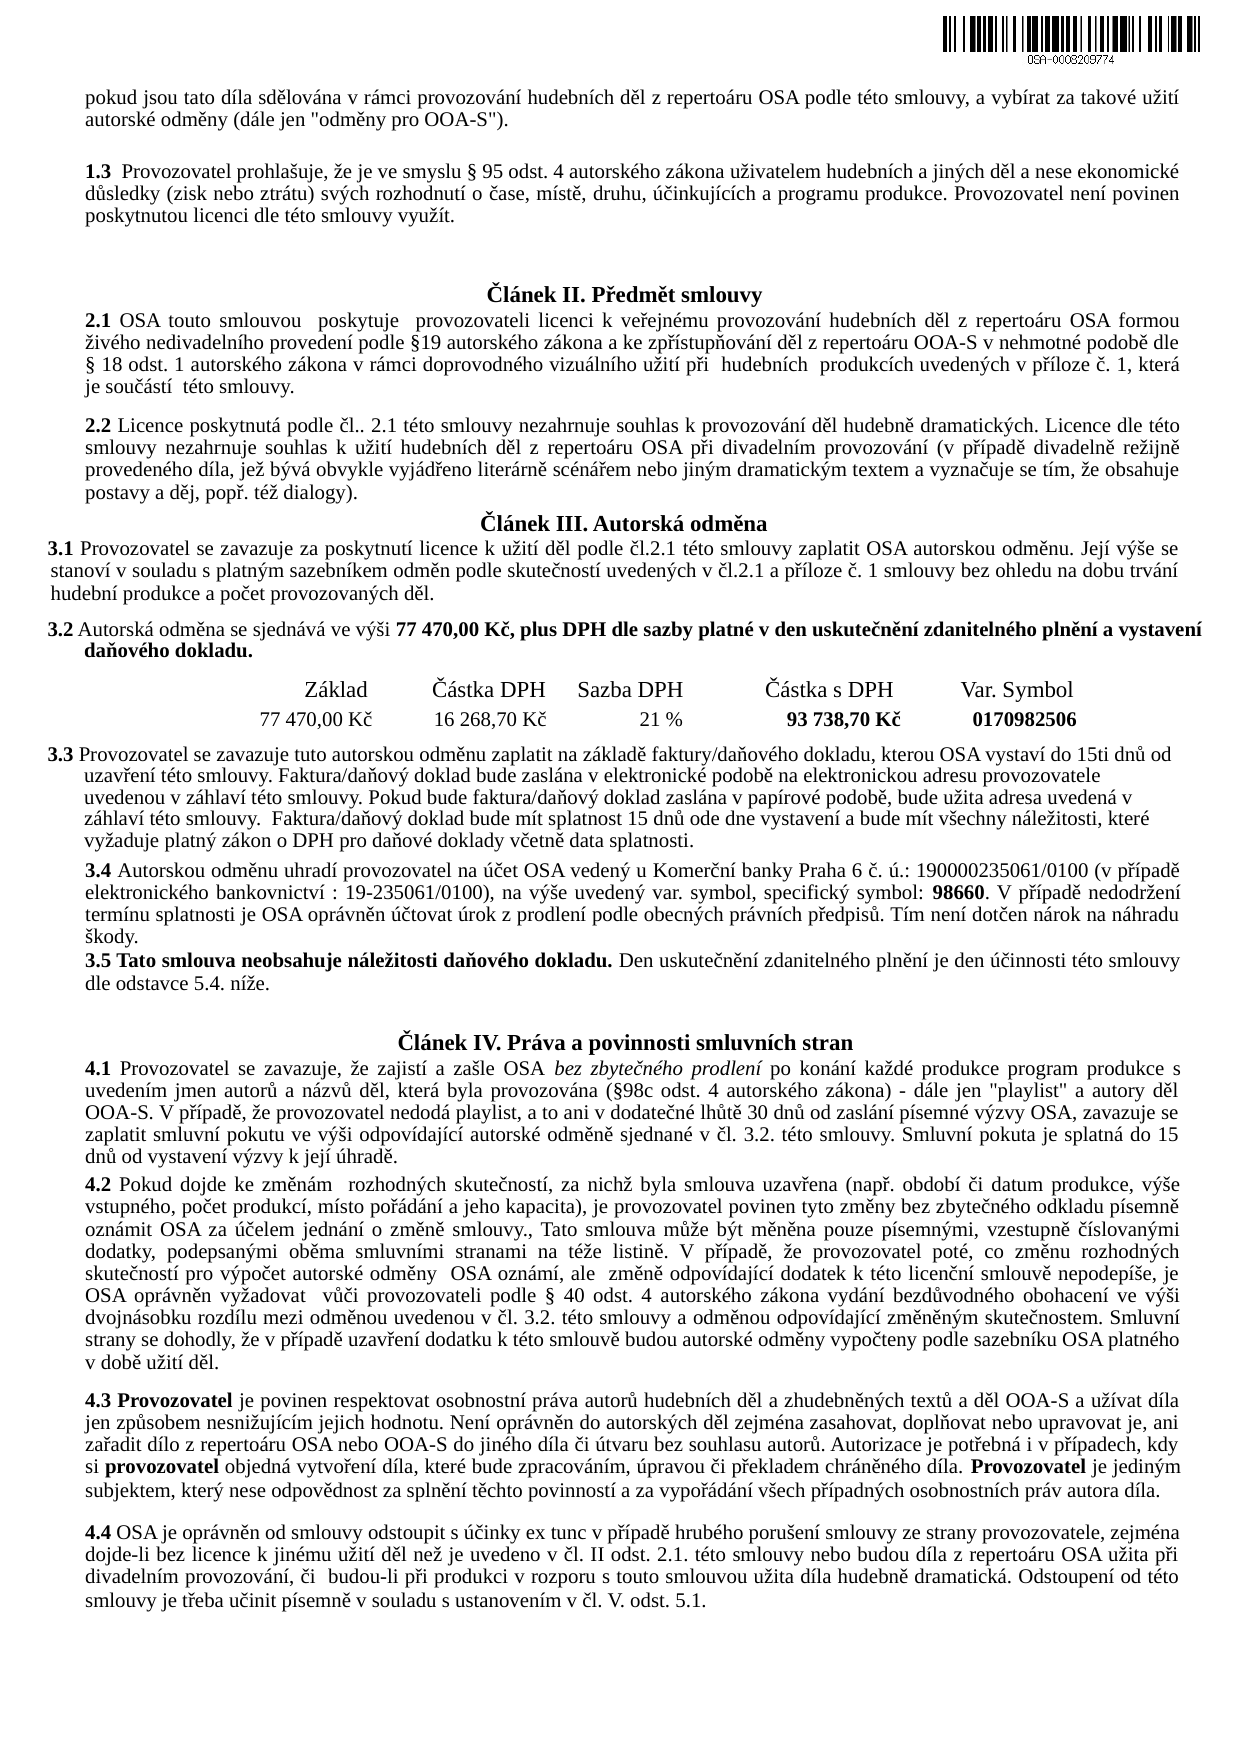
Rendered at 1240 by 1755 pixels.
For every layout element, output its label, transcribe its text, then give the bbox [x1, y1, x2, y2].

text 4.4 OSA je oprávněn od smlouvy odstoupit s účinky ex tunc v případě hrubého porušení smlouvy ze strany provozovatele, zejména dojde-li bez licence k jinému užití děl než je uvedeno v čl. II odst. 2.1. této smlouvy nebo budou díla z repertoáru OSA užita při divadelním provozování, či budou-li při produkci v rozporu s touto smlouvou užita díla hudebně dramatická. Odstoupení od této smlouvy je třeba učinit písemně v souladu s ustanovením v čl. V. odst. 5.1. [85, 1522, 1181, 1613]
text 3.2 Autorská odměna se sjednává ve výši 77 470,00 Kč, plus DPH dle sazby platné v den uskutečnění zdanitelného plnění a vystavení daňového dokladu. [47, 619, 1204, 662]
text 3.4 Autorskou odměnu uhradí provozovatel na účet OSA vedený u Komerční banky Praha 6 č. ú.: 190000235061/0100 (v případě elektronického bankovnictví : 19-235061/0100), na výše uvedený var. symbol, specifický symbol: 98660. V případě nedodržení termínu splatnosti je OSA oprávněn účtovat úrok z prodlení podle obecných právních předpisů. Tím není dotčen nárok na náhradu škody. [85, 859, 1181, 948]
text 1.3 Provozovatel prohlašuje, že je ve smyslu § 95 odst. 4 autorského zákona uživatelem hudebních a jiných děl a nese ekonomické důsledky (zisk nebo ztrátu) svých rozhodnutí o čase, místě, druhu, účinkujících a programu produkce. Provozovatel není povinen poskytnutou licenci dle této smlouvy využít. [85, 161, 1181, 227]
text pokud jsou tato díla sdělována v rámci provozování hudebních děl z repertoáru OSA podle této smlouvy, a vybírat za takové užití autorské odměny (dále jen "odměny pro OOA-S"). [85, 87, 1181, 131]
subtitle Článek III. Autorská odměna [48, 509, 1199, 536]
text 4.3 Provozovatel je povinen respektovat osobnostní práva autorů hudebních děl a zhudebněných textů a děl OOA-S a užívat díla jen způsobem nesnižujícím jejich hodnotu. Není oprávněn do autorských děl zejména zasahovat, doplňovat nebo upravovat je, ani zařadit dílo z repertoáru OSA nebo OOA-S do jiného díla či útvaru bez souhlasu autorů. Autorizace je potřebná i v případech, kdy si provozovatel objedná vytvoření díla, které bude zpracováním, úpravou či překladem chráněného díla. Provozovatel je jediným subjektem, který nese odpovědnost za splnění těchto povinností a za vypořádání všech případných osobnostních práv autora díla. [85, 1390, 1181, 1503]
text 3.5 Tato smlouva neobsahuje náležitosti daňového dokladu. Den uskutečnění zdanitelného plnění je den účinnosti této smlouvy dle odstavce 5.4. níže. [85, 950, 1181, 994]
text 2.2 Licence poskytnutá podle čl.. 2.1 této smlouvy nezahrnuje souhlas k provozování děl hudebně dramatických. Licence dle této smlouvy nezahrnuje souhlas k užití hudebních děl z repertoáru OSA při divadelním provozování (v případě divadelně režijně provedeného díla, jež bývá obvykle vyjádřeno literárně scénářem nebo jiným dramatickým textem a vyznačuje se tím, že obsahuje postavy a děj, popř. též dialogy). [85, 415, 1181, 504]
text 4.1 Provozovatel se zavazuje, že zajistí a zašle OSA bez zbytečného prodlení po konání každé produkce program produkce s uvedením jmen autorů a názvů děl, která byla provozována (§98c odst. 4 autorského zákona) - dále jen "playlist" a autory děl OOA-S. V případě, že provozovatel nedodá playlist, a to ani v dodatečné lhůtě 30 dnů od zaslání písemné výzvy OSA, zavazuje se zaplatit smluvní pokutu ve výši odpovídající autorské odměně sjednané v čl. 3.2. této smlouvy. Smluvní pokuta je splatná do 15 dnů od vystavení výzvy k její úhradě. [85, 1057, 1181, 1168]
text Základ Částka DPH Sazba DPH Částka s DPH Var. Symbol [47, 675, 1204, 703]
text 3.3 Provozovatel se zavazuje tuto autorskou odměnu zaplatit na základě faktury/daňového dokladu, kterou OSA vystaví do 15ti dnů od uzavření této smlouvy. Faktura/daňový doklad bude zaslána v elektronické podobě na elektronickou adresu provozovatele uvedenou v záhlaví této smlouvy. Pokud bude faktura/daňový doklad zaslána v papírové podobě, bude užita adresa uvedená v záhlaví této smlouvy. Faktura/daňový doklad bude mít splatnost 15 dnů ode dne vystavení a bude mít všechny náležitosti, které vyžaduje platný zákon o DPH pro daňové doklady včetně data splatnosti. [47, 744, 1178, 852]
text 4.2 Pokud dojde ke změnám rozhodných skutečností, za nichž byla smlouva uzavřena (např. období či datum produkce, výše vstupného, počet produkcí, místo pořádání a jeho kapacita), je provozovatel povinen tyto změny bez zbytečného odkladu písemně oznámit OSA za účelem jednání o změně smlouvy., Tato smlouva může být měněna pouze písemnými, vzestupně číslovanými dodatky, podepsanými oběma smluvními stranami na téže listině. V případě, že provozovatel poté, co změnu rozhodných skutečností pro výpočet autorské odměny OSA oznámí, ale změně odpovídající dodatek k této licenční smlouvě nepodepíše, je OSA oprávněn vyžadovat vůči provozovateli podle § 40 odst. 4 autorského zákona vydání bezdůvodného obohacení ve výši dvojnásobku rozdílu mezi odměnou uvedenou v čl. 3.2. této smlouvy a odměnou odpovídající změněným skutečnostem. Smluvní strany se dohodly, že v případě uzavření dodatku k této smlouvě budou autorské odměny vypočteny podle sazebníku OSA platného v době užití děl. [85, 1174, 1181, 1374]
subtitle Článek IV. Práva a povinnosti smluvních stran [48, 1029, 1202, 1055]
text 2.1 OSA touto smlouvou poskytuje provozovateli licenci k veřejnému provozování hudebních děl z repertoáru OSA formou živého nedivadelního provedení podle §19 autorského zákona a ke zpřístupňování děl z repertoáru OOA-S v nehmotné podobě dle § 18 odst. 1 autorského zákona v rámci doprovodného vizuálního užití při hudebních produkcích uvedených v příloze č. 1, která je součástí této smlouvy. [85, 309, 1181, 398]
text 3.1 Provozovatel se zavazuje za poskytnutí licence k užití děl podle čl.2.1 této smlouvy zaplatit OSA autorskou odměnu. Její výše se stanoví v souladu s platným sazebníkem odměn podle skutečností uvedených v čl.2.1 a příloze č. 1 smlouvy bez ohledu na dobu trvání hudební produkce a počet provozovaných děl. [47, 538, 1181, 604]
text 77 470,00 Kč 16 268,70 Kč 21 % 93 738,70 Kč 0170982506 [47, 706, 1204, 732]
subtitle Článek II. Předmět smlouvy [48, 281, 1201, 307]
